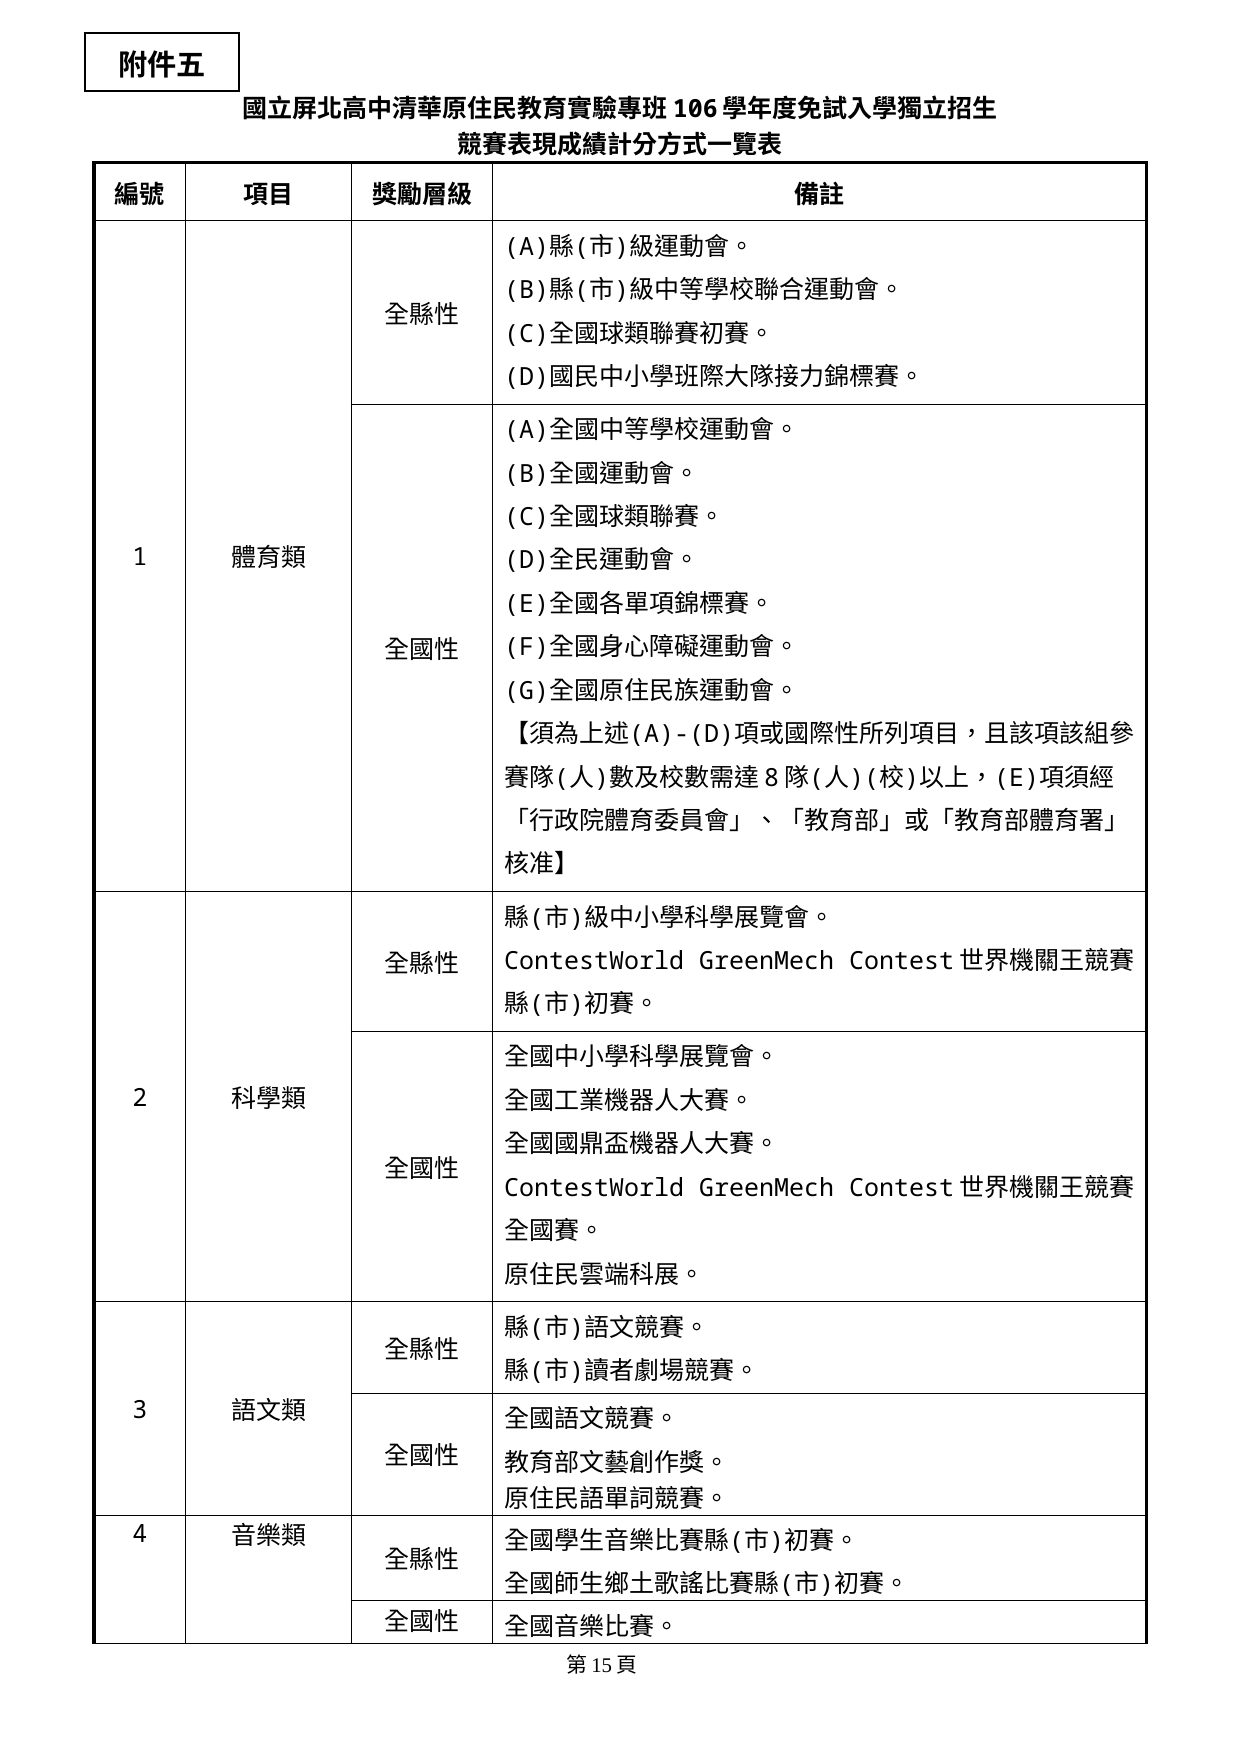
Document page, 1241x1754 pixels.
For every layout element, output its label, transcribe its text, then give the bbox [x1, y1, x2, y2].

table_cell (A)縣(市)級運動會。 (B)縣(市)級中等學校聯合運動會。 (C)全國球類聯賽初賽。 (D)國民中小學班際大隊接力錦標賽。 [493, 221, 1145, 403]
table_cell 縣(市)語文競賽。 縣(市)讀者劇場競賽。 [493, 1302, 1145, 1392]
table_header 備註 [493, 164, 1145, 220]
table_header 獎勵層級 [352, 164, 492, 220]
table_cell (A)全國中等學校運動會。 (B)全國運動會。 (C)全國球類聯賽。 (D)全民運動會。 (E)全國各單項錦標賽。 (F)全國身心障礙運動會。 (G)全國原住民族運動會。 【須為上述(A)-(D)項或國際性所列項目，且該項該組參賽隊(人)數及校數需達8隊(人)(校)以上，(E)項須經「行政院體育委員會」、「教育部」或「教育部體育署」核准】 [493, 405, 1145, 891]
text [86, 34, 238, 90]
table_cell 全國性 [352, 1601, 492, 1642]
text 國立屏北高中清華原住民教育實驗專班106學年度免試入學獨立招生 [89, 89, 1152, 125]
table_cell 2 [96, 892, 185, 1301]
text 附件五 [101, 41, 223, 83]
table_cell 全國性 [352, 1394, 492, 1514]
table_cell 全國音樂比賽。 [493, 1601, 1145, 1642]
table_cell 全縣性 [352, 221, 492, 403]
table_cell 音樂類 [186, 1516, 351, 1642]
table_header 編號 [96, 164, 185, 220]
table_cell 全國語文競賽。 教育部文藝創作獎。 原住民語單詞競賽。 [493, 1394, 1145, 1514]
table_cell 體育類 [186, 221, 351, 891]
table_cell 科學類 [186, 892, 351, 1301]
table_cell 全縣性 [352, 1302, 492, 1392]
table_cell 全國性 [352, 1032, 492, 1301]
table_header 項目 [186, 164, 351, 220]
table_cell 全國學生音樂比賽縣(市)初賽。 全國師生鄉土歌謠比賽縣(市)初賽。 [493, 1516, 1145, 1600]
table_cell 1 [96, 221, 185, 891]
table_cell 全縣性 [352, 892, 492, 1031]
text 競賽表現成績計分方式一覽表 [89, 125, 1152, 161]
table_cell 全國中小學科學展覽會。 全國工業機器人大賽。 全國國鼎盃機器人大賽。 ContestWorld GreenMech Contest世界機關王競賽全國賽。 原住民雲端科展。 [493, 1032, 1145, 1301]
table_cell 3 [96, 1302, 185, 1514]
table_cell 縣(市)級中小學科學展覽會。 ContestWorld GreenMech Contest世界機關王競賽縣(市)初賽。 [493, 892, 1145, 1031]
table_cell 4 [96, 1516, 185, 1642]
table_cell 語文類 [186, 1302, 351, 1514]
table_cell 全國性 [352, 405, 492, 891]
table_cell 全縣性 [352, 1516, 492, 1600]
